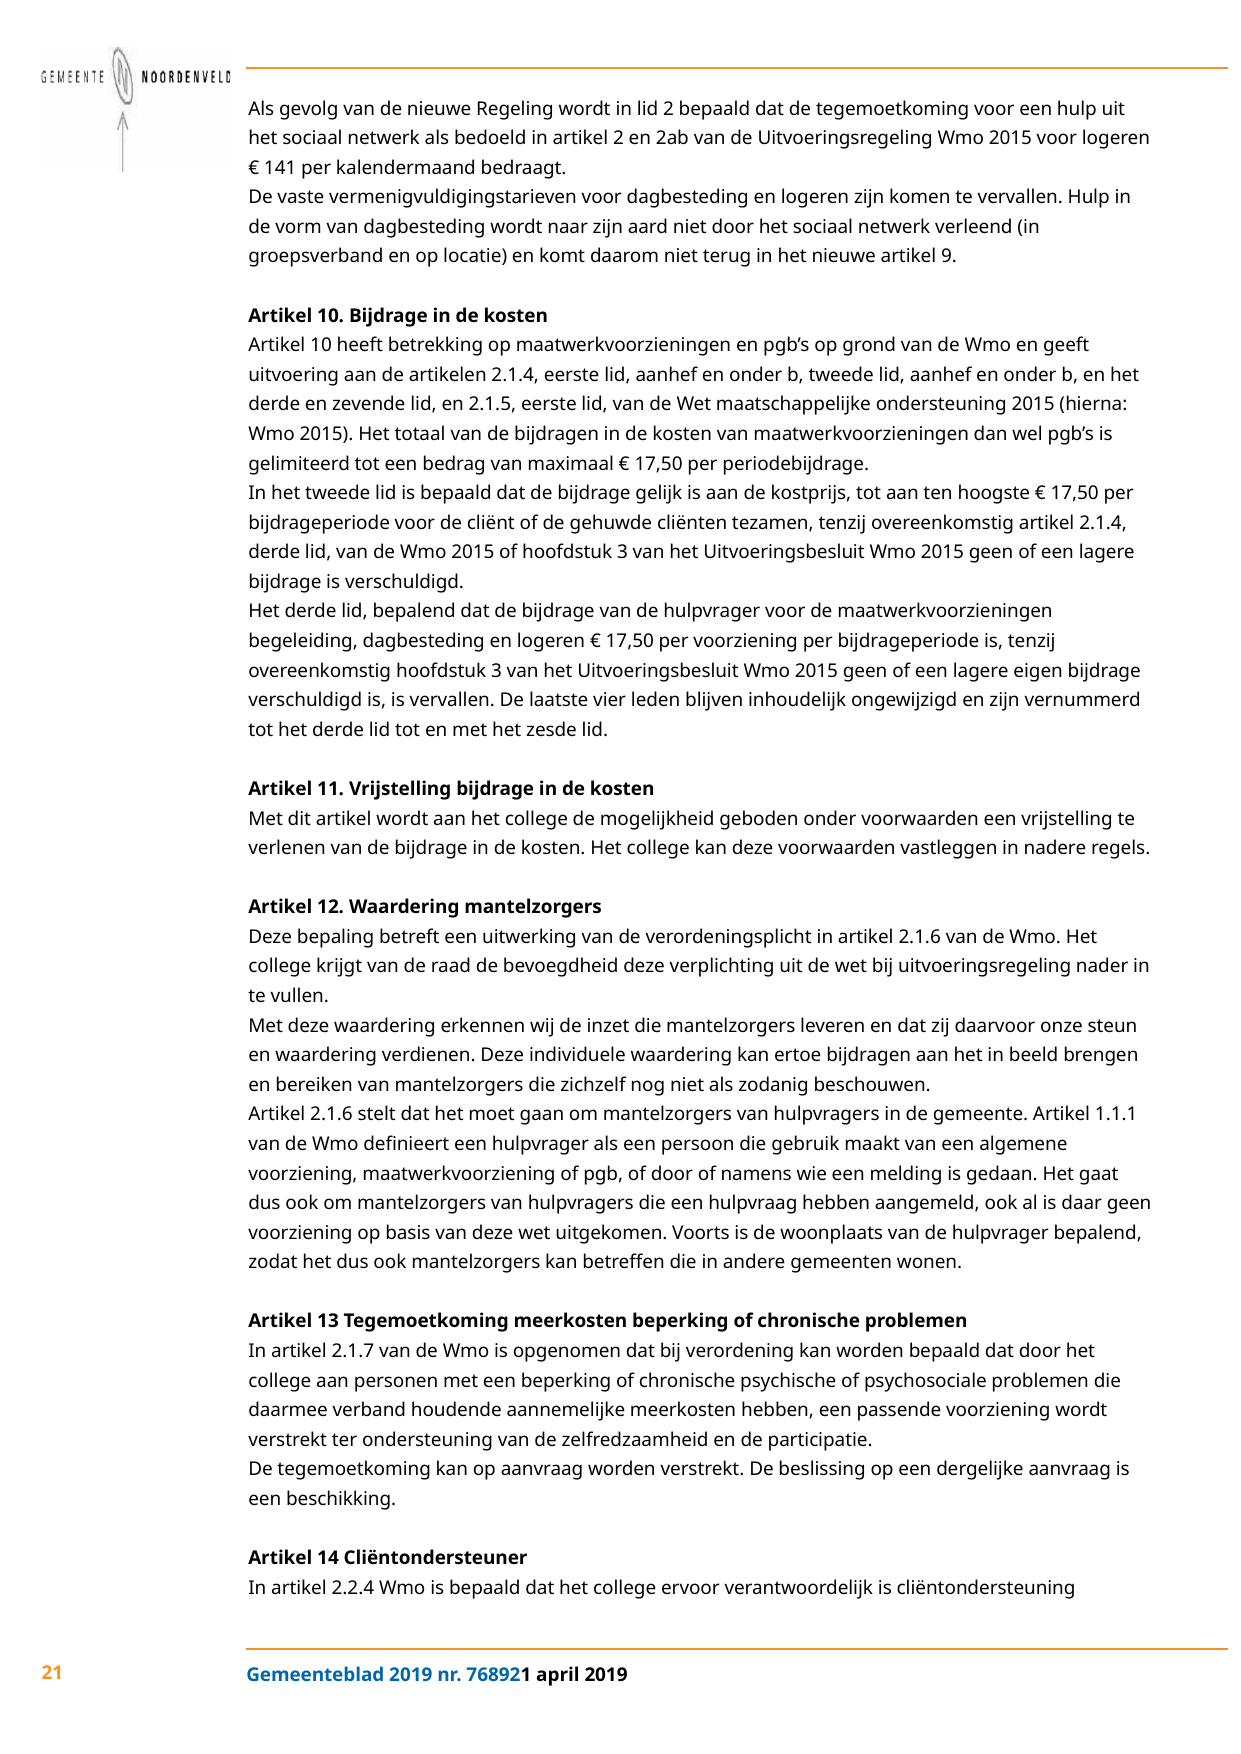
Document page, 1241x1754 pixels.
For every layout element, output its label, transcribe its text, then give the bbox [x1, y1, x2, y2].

text Artikel 13 Tegemoetkoming meerkosten beperking of chronische problemen [248, 1308, 1152, 1333]
text Het derde lid, bepalend dat de bijdrage van de hulpvrager voor de maatwerkvoorzieningen begeleiding, dagbesteding en logeren € 17,50 per voorziening per bijdrageperiode is, tenzij overeenkomstig hoofdstuk 3 van het Uitvoeringsbesluit Wmo 2015 geen of een lagere eigen bijdrage verschuldigd is, is vervallen. De laatste vier leden blijven inhoudelijk ongewijzigd en zijn vernummerd tot het derde lid tot en met het zesde lid. [248, 598, 1152, 742]
text In artikel 2.2.4 Wmo is bepaald dat het college ervoor verantwoordelijk is cliëntondersteuning [248, 1574, 1152, 1600]
text Met dit artikel wordt aan het college de mogelijkheid geboden onder voorwaarden een vrijstelling te verlenen van de bijdrage in de kosten. Het college kan deze voorwaarden vastleggen in nadere regels. [248, 805, 1152, 860]
text Artikel 10. Bijdrage in de kosten [248, 302, 1152, 328]
text In artikel 2.1.7 van de Wmo is opgenomen dat bij verordening kan worden bepaald dat door het college aan personen met een beperking of chronische psychische of psychosociale problemen die daarmee verband houdende aannemelijke meerkosten hebben, een passende voorziening wordt verstrekt ter ondersteuning van de zelfredzaamheid en de participatie. [248, 1337, 1152, 1452]
picture [41, 47, 231, 172]
text De tegemoetkoming kan op aanvraag worden verstrekt. De beslissing op een dergelijke aanvraag is een beschikking. [248, 1456, 1152, 1511]
text De vaste vermenigvuldigingstarieven voor dagbesteding en logeren zijn komen te vervallen. Hulp in de vorm van dagbesteding wordt naar zijn aard niet door het sociaal netwerk verleend (in groepsverband en op locatie) en komt daarom niet terug in het nieuwe artikel 9. [248, 183, 1152, 268]
text Als gevolg van de nieuwe Regeling wordt in lid 2 bepaald dat de tegemoetkoming voor een hulp uit het sociaal netwerk als bedoeld in artikel 2 en 2ab van de Uitvoeringsregeling Wmo 2015 voor logeren € 141 per kalendermaand bedraagt. [248, 95, 1152, 180]
text Met deze waardering erkennen wij de inzet die mantelzorgers leveren en dat zij daarvoor onze steun en waardering verdienen. Deze individuele waardering kan ertoe bijdragen aan het in beeld brengen en bereiken van mantelzorgers die zichzelf nog niet als zodanig beschouwen. [248, 1012, 1152, 1097]
text Deze bepaling betreft een uitwerking van de verordeningsplicht in artikel 2.1.6 van de Wmo. Het college krijgt van de raad de bevoegdheid deze verplichting uit de wet bij uitvoeringsregeling nader in te vullen. [248, 923, 1152, 1008]
text Artikel 12. Waardering mantelzorgers [248, 893, 1152, 919]
text Artikel 2.1.6 stelt dat het moet gaan om mantelzorgers van hulpvragers in de gemeente. Artikel 1.1.1 van de Wmo definieert een hulpvrager als een persoon die gebruik maakt van een algemene voorziening, maatwerkvoorziening of pgb, of door of namens wie een melding is gedaan. Het gaat dus ook om mantelzorgers van hulpvragers die een hulpvraag hebben aangemeld, ook al is daar geen voorziening op basis van deze wet uitgekomen. Voorts is de woonplaats van de hulpvrager bepalend, zodat het dus ook mantelzorgers kan betreffen die in andere gemeenten wonen. [248, 1101, 1152, 1274]
text Artikel 10 heeft betrekking op maatwerkvoorzieningen en pgb’s op grond van de Wmo en geeft uitvoering aan de artikelen 2.1.4, eerste lid, aanhef en onder b, tweede lid, aanhef en onder b, en het derde en zevende lid, en 2.1.5, eerste lid, van de Wet maatschappelijke ondersteuning 2015 (hierna: Wmo 2015). Het totaal van de bijdragen in de kosten van maatwerkvoorzieningen dan wel pgb’s is gelimiteerd tot een bedrag van maximaal € 17,50 per periodebijdrage. [248, 331, 1152, 476]
text Artikel 11. Vrijstelling bijdrage in de kosten [248, 775, 1152, 801]
text In het tweede lid is bepaald dat de bijdrage gelijk is aan de kostprijs, tot aan ten hoogste € 17,50 per bijdrageperiode voor de cliënt of de gehuwde cliënten tezamen, tenzij overeenkomstig artikel 2.1.4, derde lid, van de Wmo 2015 of hoofdstuk 3 van het Uitvoeringsbesluit Wmo 2015 geen of een lagere bijdrage is verschuldigd. [248, 479, 1152, 594]
text Artikel 14 Cliëntondersteuner [248, 1544, 1152, 1570]
